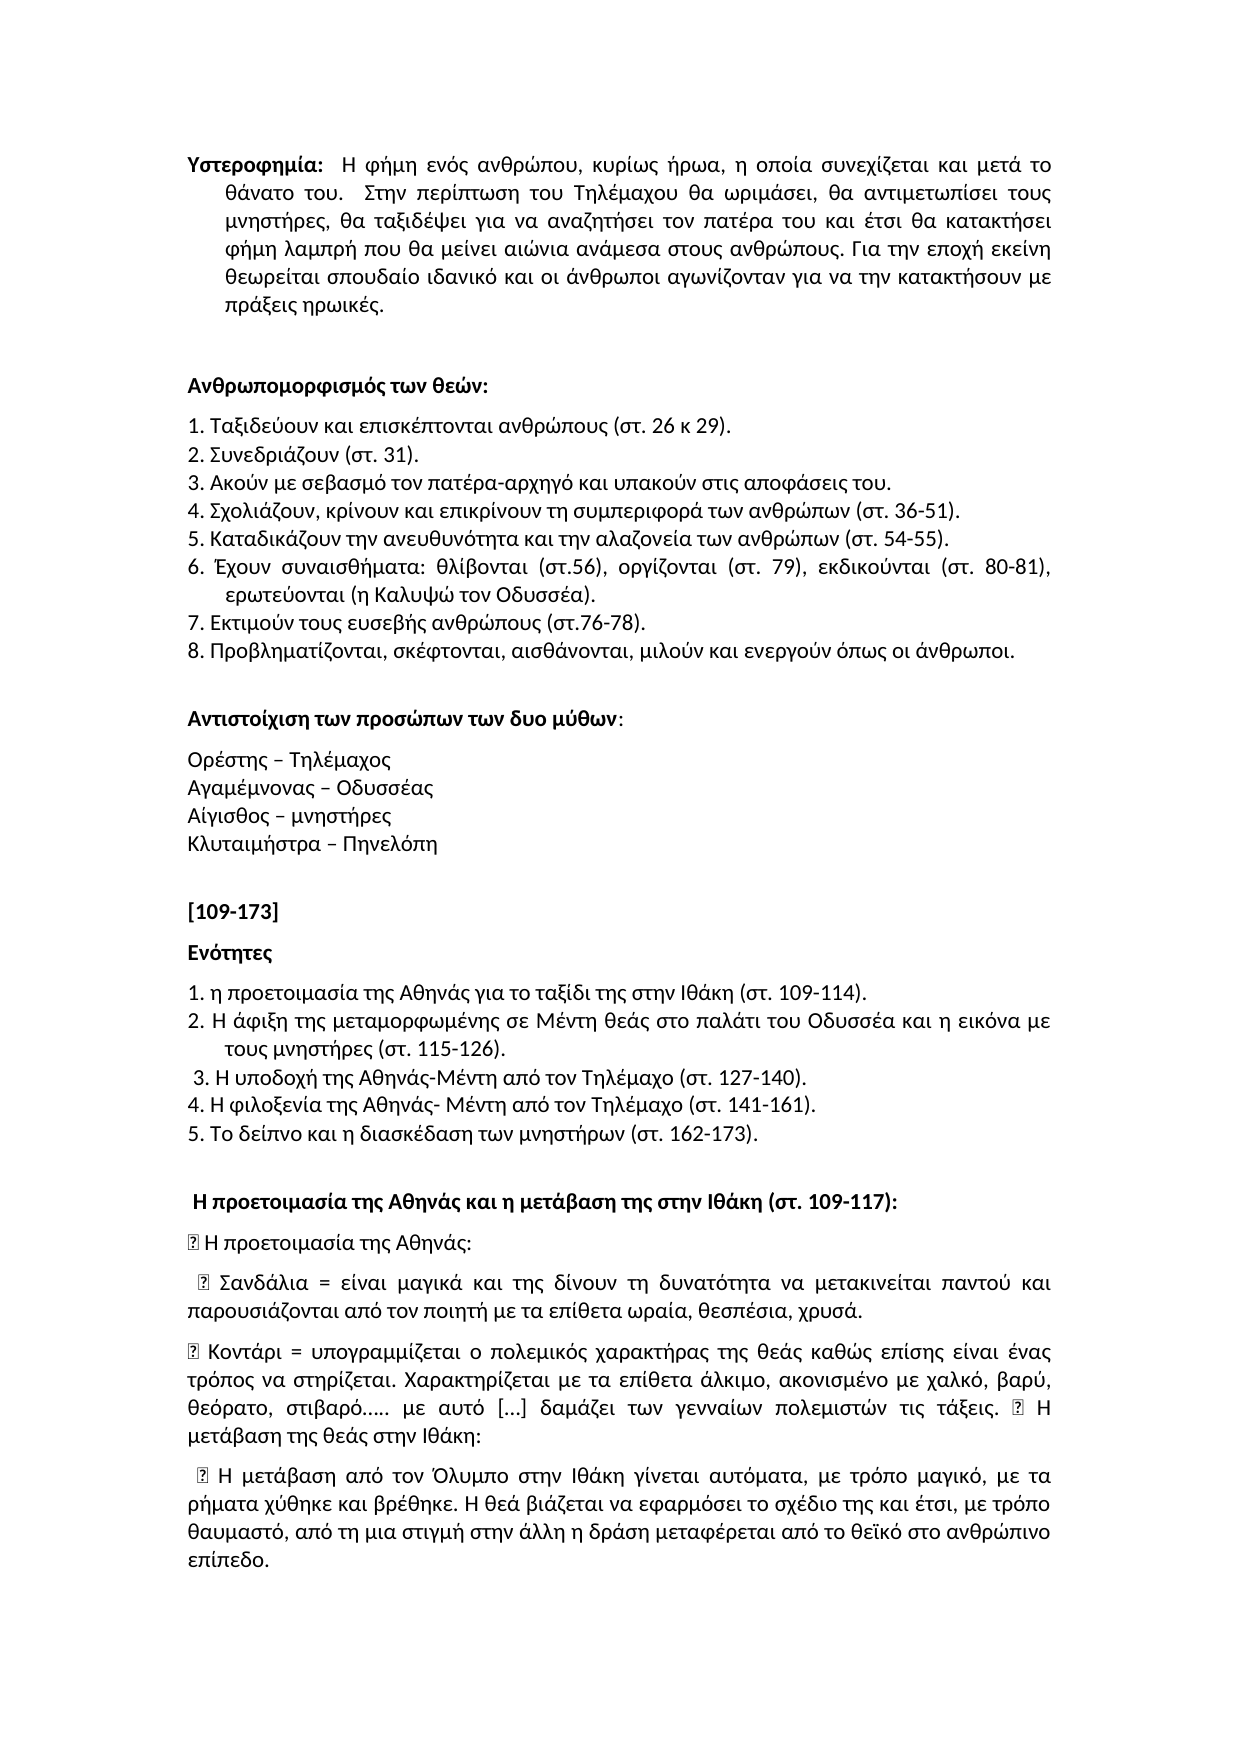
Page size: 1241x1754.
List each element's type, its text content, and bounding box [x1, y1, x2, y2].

text 7. Εκτιμούν τους ευσεβής ανθρώπους (στ.76-78). [187, 608, 1053, 636]
text Κλυταιμήστρα – Πηνελόπη [187, 829, 1053, 857]
text Αίγισθος – μνηστήρες [187, 801, 1053, 829]
text 2. Συνεδριάζουν (στ. 31). [187, 440, 1053, 468]
text 3. Ακούν με σεβασμό τον πατέρα-αρχηγό και υπακούν στις αποφάσεις του. [187, 468, 1053, 496]
text 3. Η υποδοχή της Αθηνάς-Μέντη από τον Τηλέμαχο (στ. 127-140). [187, 1063, 1053, 1091]
text Αγαμέμνονας – Οδυσσέας [187, 773, 1053, 801]
text Ορέστης – Τηλέμαχος [187, 745, 1053, 773]
text Η προετοιμασία της Αθηνάς και η μετάβαση της στην Ιθάκη (στ. 109-117): [187, 1187, 1053, 1215]
text 2. Η άφιξη της μεταμορφωμένης σε Μέντη θεάς στο παλάτι του Οδυσσέα και η εικόνα με τους μνηστήρες (στ. 115-126). [187, 1007, 1053, 1063]
text  Η προετοιμασία της Αθηνάς: [187, 1228, 1053, 1256]
text 1. η προετοιμασία της Αθηνάς για το ταξίδι της στην Ιθάκη (στ. 109-114). [187, 978, 1053, 1007]
text  Σανδάλια = είναι μαγικά και της δίνουν τη δυνατότητα να μετακινείται παντού και παρουσιάζονται από τον ποιητή με τα επίθετα ωραία, θεσπέσια, χρυσά. [187, 1268, 1053, 1324]
text 6. Έχουν συναισθήματα: θλίβονται (στ.56), οργίζονται (στ. 79), εκδικούνται (στ. 80-81), ερωτεύονται (η Καλυψώ τον Οδυσσέα). [187, 552, 1053, 608]
text Ενότητες [187, 938, 1053, 966]
text  Κοντάρι = υπογραμμίζεται ο πολεμικός χαρακτήρας της θεάς καθώς επίσης είναι ένας τρόπος να στηρίζεται. Χαρακτηρίζεται με τα επίθετα άλκιμο, ακονισμένο με χαλκό, βαρύ, θεόρατο, στιβαρό….. με αυτό […] δαμάζει των γενναίων πολεμιστών τις τάξεις.  Η μετάβαση της θεάς στην Ιθάκη: [187, 1337, 1053, 1449]
text 8. Προβληματίζονται, σκέφτονται, αισθάνονται, μιλούν και ενεργούν όπως οι άνθρωποι. [187, 636, 1053, 664]
text 5. Το δείπνο και η διασκέδαση των μνηστήρων (στ. 162-173). [187, 1119, 1053, 1147]
text  Η μετάβαση από τον Όλυμπο στην Ιθάκη γίνεται αυτόματα, με τρόπο μαγικό, με τα ρήματα χύθηκε και βρέθηκε. Η θεά βιάζεται να εφαρμόσει το σχέδιο της και έτσι, με τρόπο θαυμαστό, από τη μια στιγμή στην άλλη η δράση μεταφέρεται από το θεϊκό στο ανθρώπινο επίπεδο. [187, 1461, 1053, 1573]
text Ανθρωπομορφισμός των θεών: [187, 371, 1053, 399]
text 4. Σχολιάζουν, κρίνουν και επικρίνουν τη συμπεριφορά των ανθρώπων (στ. 36-51). [187, 496, 1053, 524]
text Αντιστοίχιση των προσώπων των δυο μύθων: [187, 704, 1053, 732]
text [109-173] [187, 897, 1053, 926]
text 5. Καταδικάζουν την ανευθυνότητα και την αλαζονεία των ανθρώπων (στ. 54-55). [187, 524, 1053, 552]
text 1. Ταξιδεύουν και επισκέπτονται ανθρώπους (στ. 26 κ 29). [187, 412, 1053, 440]
text 4. Η φιλοξενία της Αθηνάς- Μέντη από τον Τηλέμαχο (στ. 141-161). [187, 1091, 1053, 1119]
text Υστεροφημία: Η φήμη ενός ανθρώπου, κυρίως ήρωα, η οποία συνεχίζεται και μετά το θάνατο του. Στην περίπτωση του Τηλέμαχου θα ωριμάσει, θα αντιμετωπίσει τους μνηστήρες, θα ταξιδέψει για να αναζητήσει τον πατέρα του και έτσι θα κατακτήσει φήμη λαμπρή που θα μείνει αιώνια ανάμεσα στους ανθρώπους. Για την εποχή εκείνη θεωρείται σπουδαίο ιδανικό και οι άνθρωποι αγωνίζονταν για να την κατακτήσουν με πράξεις ηρωικές. [187, 150, 1053, 318]
